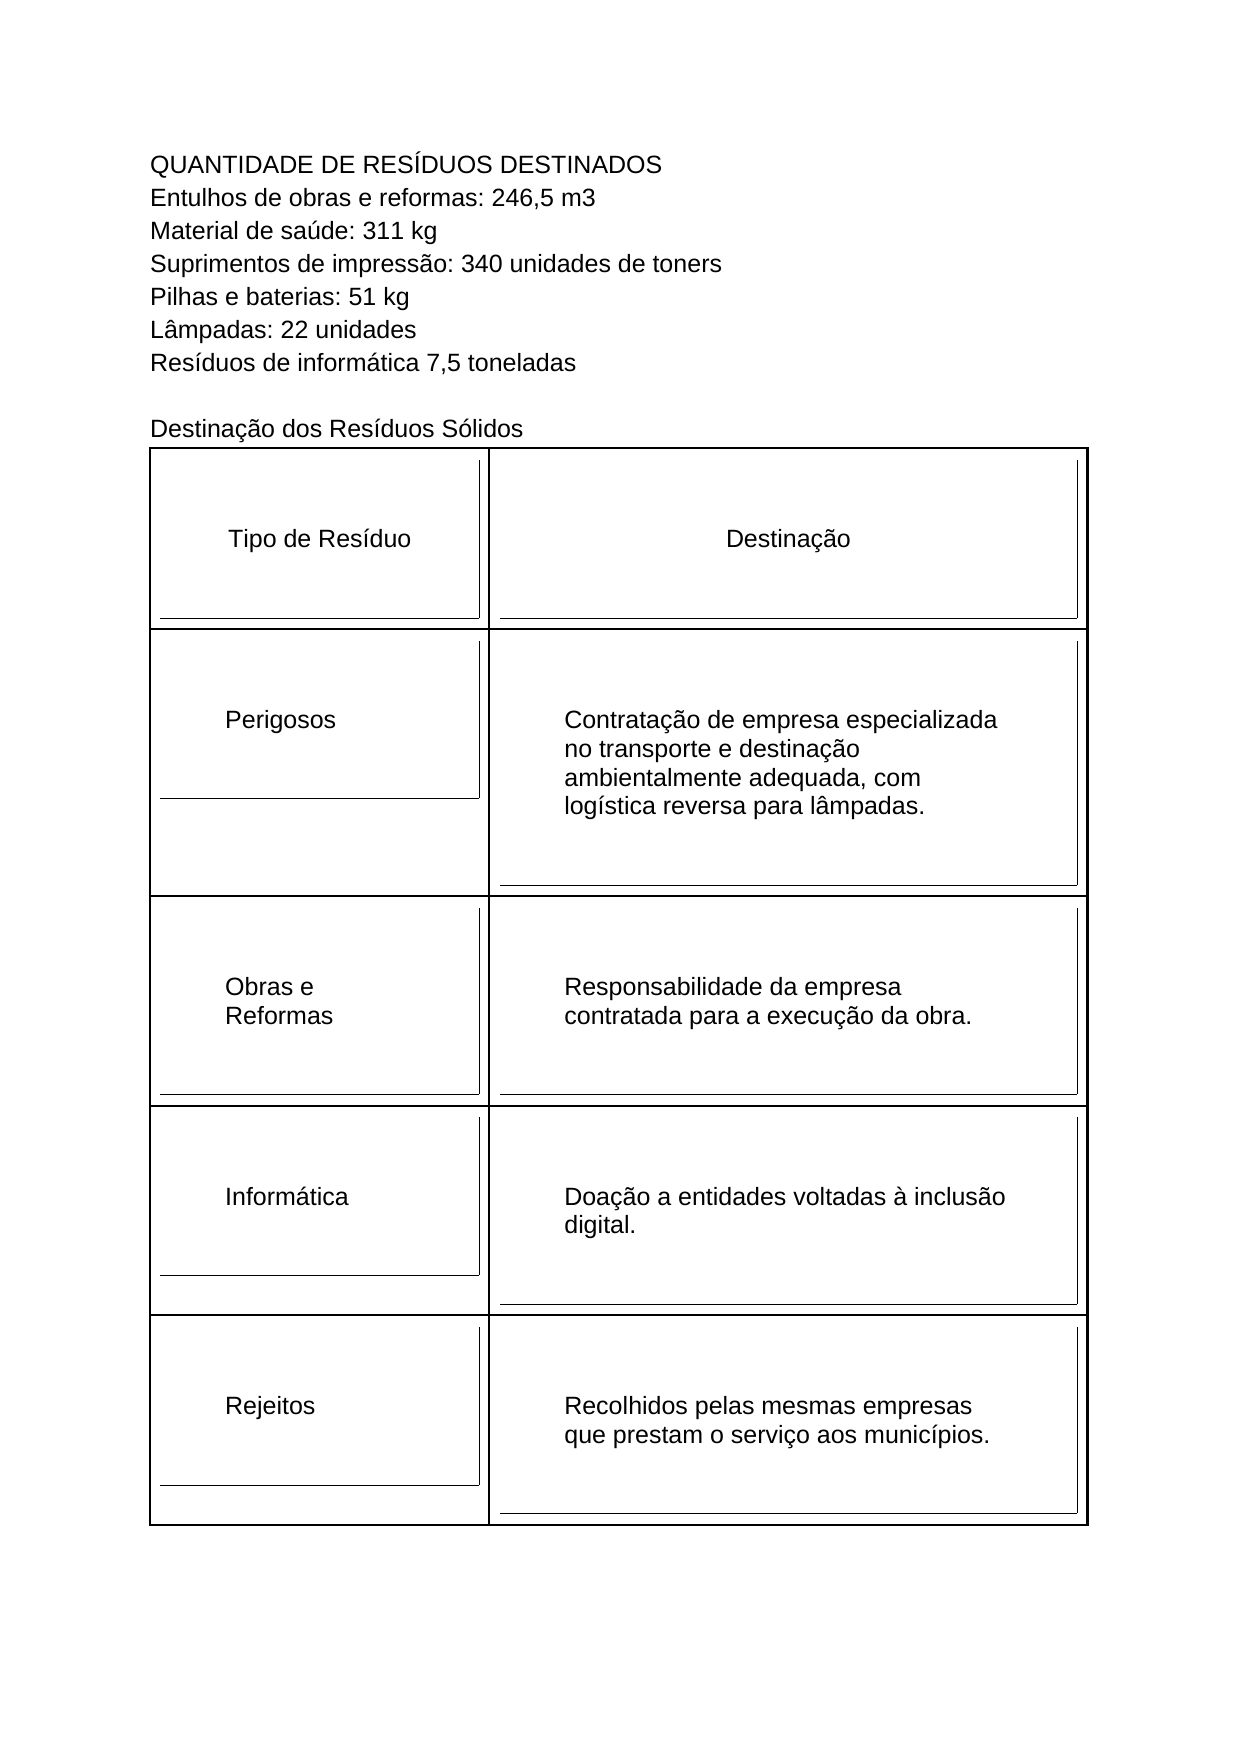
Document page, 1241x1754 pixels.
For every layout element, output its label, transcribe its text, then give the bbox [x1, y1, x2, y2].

table_cell Recolhidos pelas mesmas empresas que prestam o serviço aos municípios. [490, 1316, 1086, 1524]
text Entulhos de obras e reformas: 246,5 m3 [150, 183, 1091, 212]
table_cell Responsabilidade da empresa contratada para a execução da obra. [490, 897, 1086, 1105]
table_cell Contratação de empresa especializada no transporte e destinação ambientalmente adequada, com logística reversa para lâmpadas. [490, 630, 1086, 895]
text Destinação dos Resíduos Sólidos [150, 414, 1091, 443]
table_header Tipo de Resíduo [151, 449, 488, 628]
table_cell Perigosos [151, 630, 488, 895]
text QUANTIDADE DE RESÍDUOS DESTINADOS [150, 150, 1091, 179]
text Resíduos de informática 7,5 toneladas [150, 348, 1091, 377]
text Lâmpadas: 22 unidades [150, 315, 1091, 344]
table_cell Obras e Reformas [151, 897, 488, 1105]
table_cell Rejeitos [151, 1316, 488, 1524]
table_cell Informática [151, 1107, 488, 1314]
text Material de saúde: 311 kg [150, 216, 1091, 245]
table_cell Doação a entidades voltadas à inclusão digital. [490, 1107, 1086, 1314]
text Suprimentos de impressão: 340 unidades de toners [150, 249, 1091, 278]
text Pilhas e baterias: 51 kg [150, 282, 1091, 311]
table_header Destinação [490, 449, 1086, 628]
